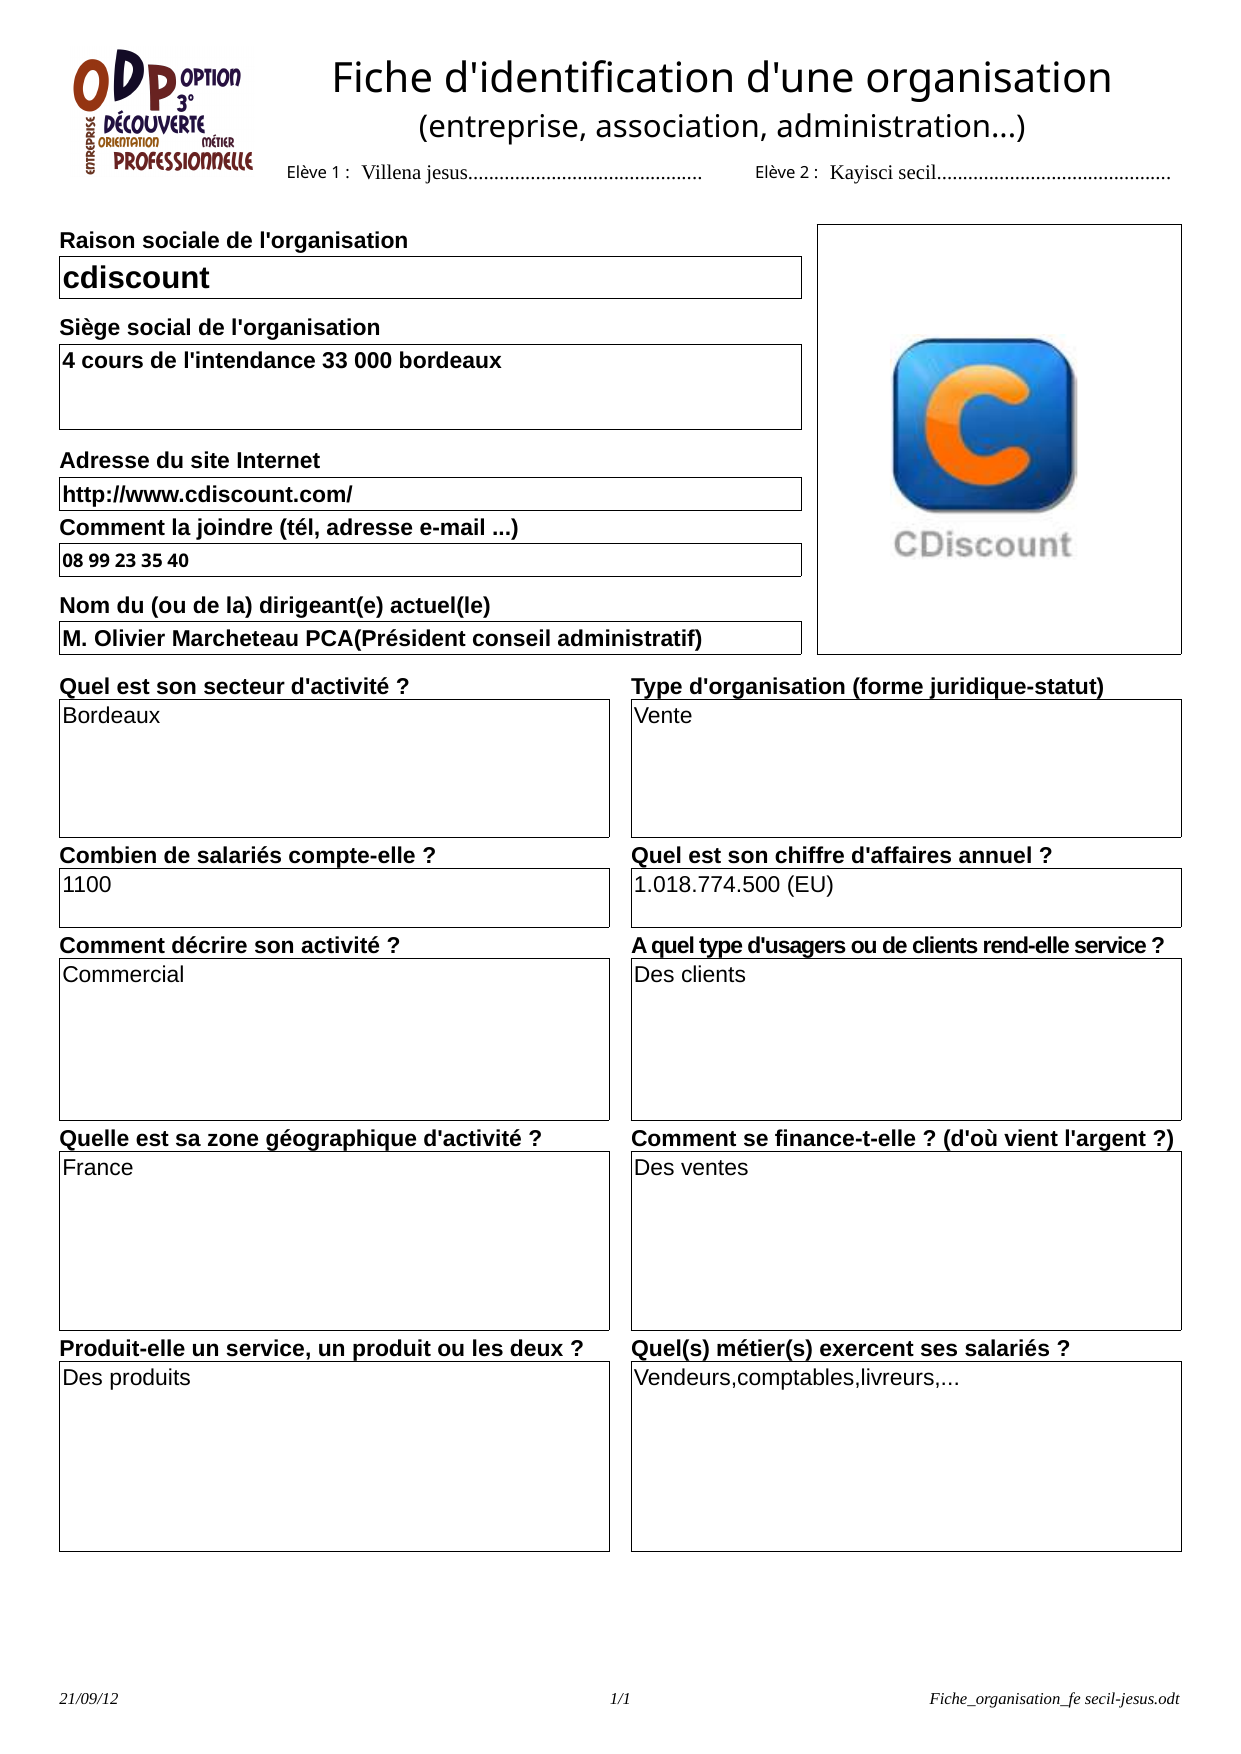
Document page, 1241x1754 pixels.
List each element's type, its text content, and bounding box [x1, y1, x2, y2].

table_cell [59, 928, 609, 932]
table_cell 1100 [60, 869, 609, 927]
table_cell 4 cours de l'intendance 33 000 bordeaux [60, 345, 801, 429]
picture [889, 334, 1078, 585]
table_cell Comment décrire son activité ? [59, 932, 609, 958]
table_cell [609, 1125, 631, 1151]
table_cell Combien de salariés compte-elle ? [59, 842, 609, 868]
table_cell [609, 837, 631, 842]
table_cell A quel type d'usagers ou de clients rend-elle service ? [631, 932, 1181, 958]
table_cell [59, 838, 609, 842]
table_cell [631, 1331, 1181, 1335]
table_cell Comment se finance-t-elle ? (d'où vient l'argent ?) [631, 1125, 1181, 1151]
table_header Quel est son secteur d'activité ? [59, 673, 609, 699]
table_cell [59, 1331, 609, 1335]
table_cell Des clients [632, 959, 1181, 1120]
table_cell France [60, 1152, 609, 1330]
table_cell [609, 1120, 631, 1125]
table_header [609, 673, 631, 699]
table_cell Quel est son chiffre d'affaires annuel ? [631, 842, 1181, 868]
table_cell [609, 1330, 631, 1335]
table_cell Quel(s) métier(s) exercent ses salariés ? [631, 1335, 1181, 1361]
table_header Type d'organisation (forme juridique-statut) [631, 673, 1181, 699]
table_cell M. Olivier Marcheteau PCA(Président conseil administratif) [60, 622, 801, 654]
table_header Raison sociale de l'organisation [59, 224, 801, 256]
table_cell Adresse du site Internet [59, 445, 801, 477]
table_cell [609, 1335, 631, 1361]
table_cell Vente [632, 700, 1181, 837]
table_cell [610, 1361, 631, 1551]
table_cell [631, 928, 1181, 932]
table_cell [59, 430, 801, 444]
table_cell [59, 655, 801, 668]
table_cell [59, 577, 801, 589]
table_cell [610, 958, 631, 1120]
table_cell 1.018.774.500 (EU) [632, 869, 1181, 927]
table_cell [631, 838, 1181, 842]
table_cell Produit-elle un service, un produit ou les deux ? [59, 1335, 609, 1361]
table_cell [610, 699, 631, 837]
picture [70, 46, 256, 177]
table_cell [610, 1151, 631, 1330]
table_cell [609, 842, 631, 868]
table_header [801, 224, 817, 654]
table_cell Nom du (ou de la) dirigeant(e) actuel(le) [59, 589, 801, 621]
table_cell cdiscount [60, 257, 801, 298]
table_cell [610, 868, 631, 927]
table_cell http://www.cdiscount.com/ [60, 478, 801, 510]
table_cell [817, 655, 1181, 668]
table_cell Quelle est sa zone géographique d'activité ? [59, 1125, 609, 1151]
table_cell 08 99 23 35 40 [60, 544, 801, 576]
table_cell Vendeurs,comptables,livreurs,... [632, 1362, 1181, 1551]
table_cell [59, 299, 801, 311]
table_cell Comment la joindre (tél, adresse e-mail ...) [59, 511, 801, 543]
table_cell Bordeaux [60, 700, 609, 837]
table_header [818, 225, 1181, 654]
table_cell [609, 927, 631, 932]
table_cell Des ventes [632, 1152, 1181, 1330]
table_cell [59, 1121, 609, 1125]
table_cell Commercial [60, 959, 609, 1120]
table_cell [801, 654, 817, 668]
table_cell Des produits [60, 1362, 609, 1551]
table_cell Siège social de l'organisation [59, 311, 801, 344]
table_cell [609, 932, 631, 958]
table_cell [631, 1121, 1181, 1125]
